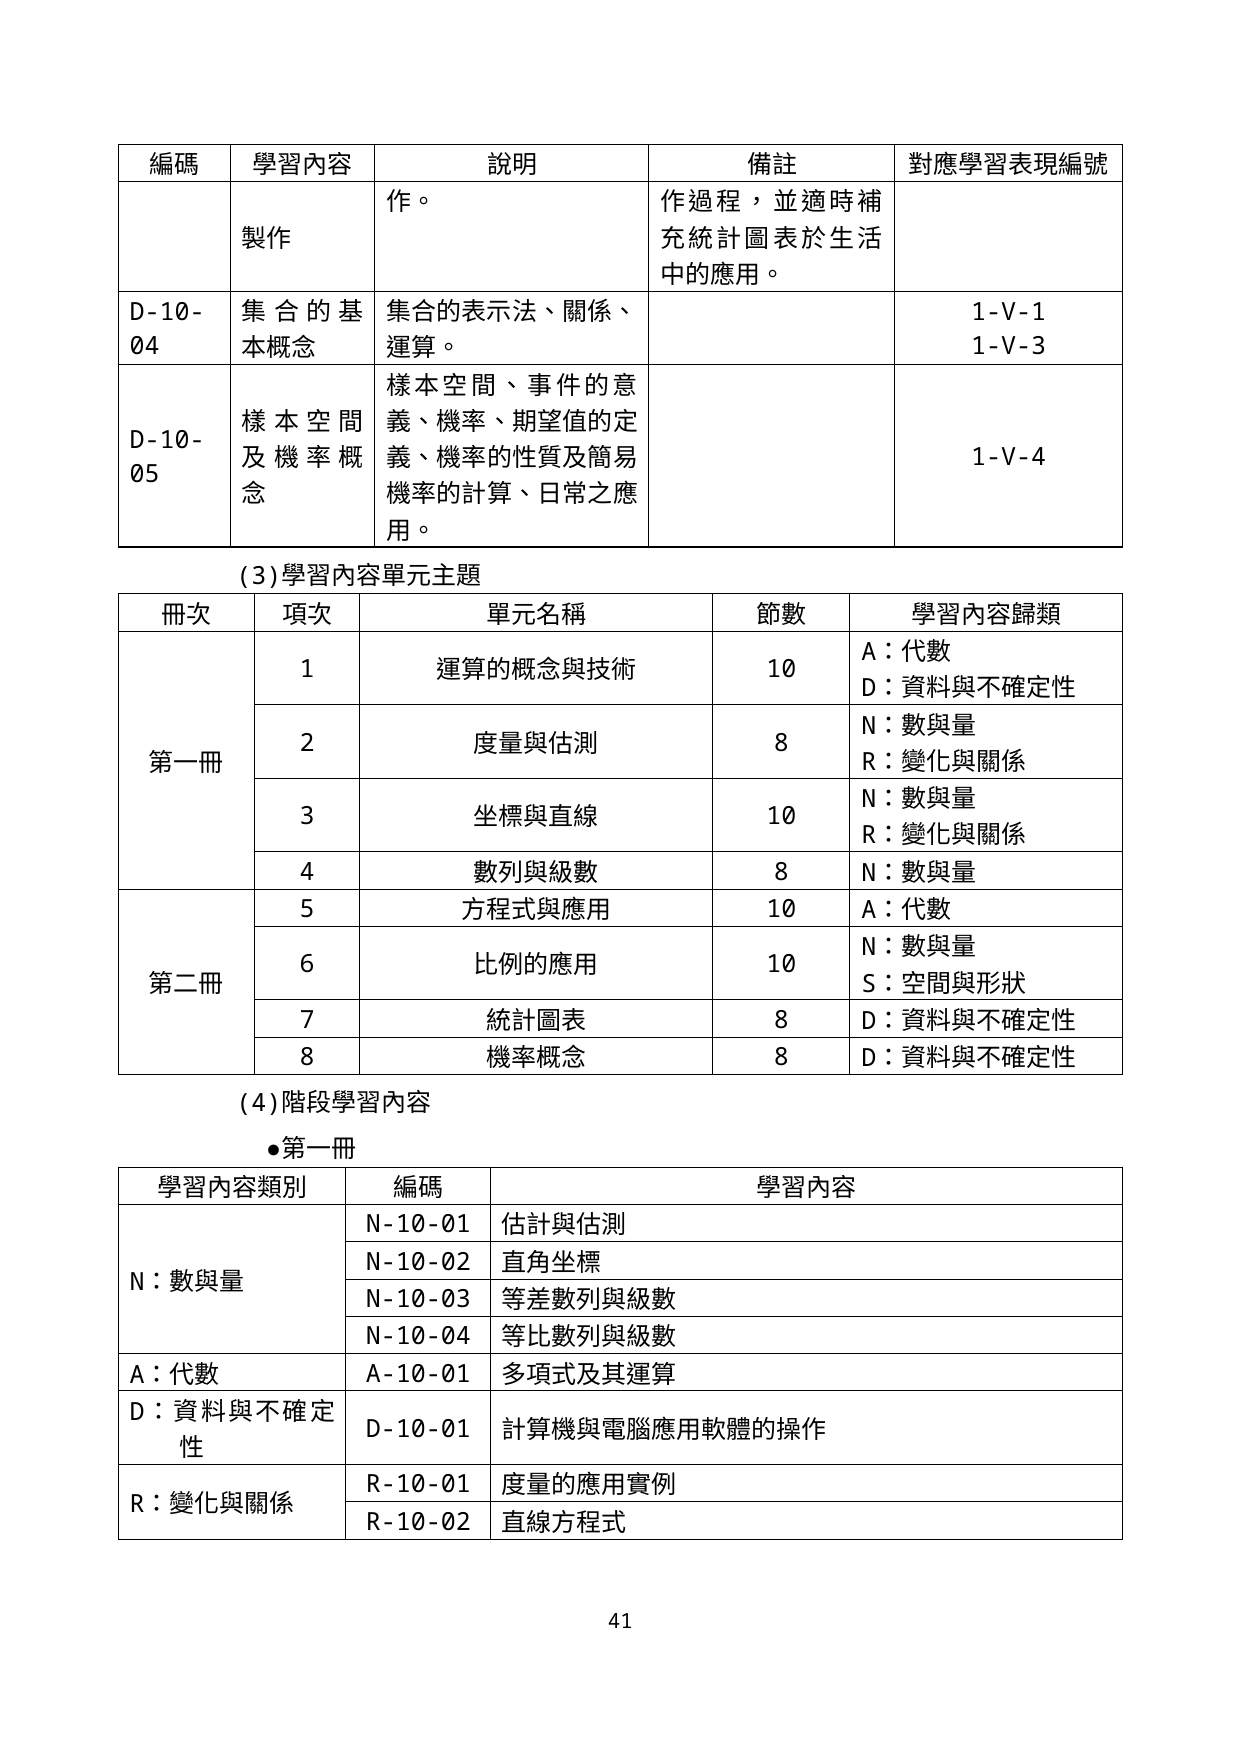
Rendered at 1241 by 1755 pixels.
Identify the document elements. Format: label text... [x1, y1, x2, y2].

table_cell D：資料與不確定性 [119, 1391, 345, 1464]
table_cell 機率概念 [360, 1038, 712, 1074]
table_cell 10 [713, 632, 849, 704]
table_cell N：數與量 R：變化與關係 [850, 705, 1122, 778]
table_header 項次 [255, 594, 359, 631]
table_cell 8 [713, 705, 849, 778]
table_cell N：數與量 R：變化與關係 [850, 779, 1122, 851]
table_cell 作過程，並適時補充統計圖表於生活中的應用。 [649, 182, 894, 291]
table_header 學習內容 [231, 145, 374, 181]
table_cell [649, 292, 894, 364]
table_cell [649, 365, 894, 546]
table_cell D：資料與不確定性 [850, 1038, 1122, 1074]
table_cell 4 [255, 852, 359, 888]
table_cell 第二冊 [119, 890, 254, 1074]
table_header 編碼 [119, 145, 230, 181]
table_header 對應學習表現編號 [895, 145, 1122, 181]
table_cell D-10-04 [119, 292, 230, 364]
table_cell A：代數 [119, 1354, 345, 1390]
table_cell 計算機與電腦應用軟體的操作 [491, 1391, 1122, 1464]
table_cell A：代數 [850, 890, 1122, 926]
table_cell N-10-02 [346, 1242, 490, 1278]
text ●第一冊 [206, 1121, 1122, 1167]
table_header 學習內容歸類 [850, 594, 1122, 631]
table_cell 樣本空間及機率概念 [231, 365, 374, 546]
table_cell 方程式與應用 [360, 890, 712, 926]
table_cell 10 [713, 779, 849, 851]
table_cell D-10-05 [119, 365, 230, 546]
table_cell R-10-01 [346, 1465, 490, 1501]
table_cell N：數與量 [850, 852, 1122, 888]
table_cell 2 [255, 705, 359, 778]
table_header 學習內容類別 [119, 1168, 345, 1204]
table_cell 等比數列與級數 [491, 1317, 1122, 1353]
table_cell 直角坐標 [491, 1242, 1122, 1278]
table_header 說明 [375, 145, 648, 181]
table_cell 集合的基本概念 [231, 292, 374, 364]
table_cell 度量與估測 [360, 705, 712, 778]
table_cell 8 [713, 852, 849, 888]
table_cell 6 [255, 927, 359, 999]
table_cell N-10-03 [346, 1280, 490, 1316]
table_cell R-10-02 [346, 1502, 490, 1538]
table_header 備註 [649, 145, 894, 181]
table_cell 坐標與直線 [360, 779, 712, 851]
table_cell 1 [255, 632, 359, 704]
table_cell 5 [255, 890, 359, 926]
table_cell 比例的應用 [360, 927, 712, 999]
table_cell N：數與量 [119, 1205, 345, 1353]
table_cell 1-V-4 [895, 365, 1122, 546]
table_header 學習內容 [491, 1168, 1122, 1204]
table_cell 3 [255, 779, 359, 851]
table_cell 10 [713, 890, 849, 926]
text (3)學習內容單元主題 [118, 548, 1122, 593]
table_cell 10 [713, 927, 849, 999]
table_cell 作。 [375, 182, 648, 291]
table_header 單元名稱 [360, 594, 712, 631]
table_cell 樣本空間、事件的意義、機率、期望值的定義、機率的性質及簡易機率的計算、日常之應用。 [375, 365, 648, 546]
table_cell 度量的應用實例 [491, 1465, 1122, 1501]
table_cell 運算的概念與技術 [360, 632, 712, 704]
table_cell [895, 182, 1122, 291]
table_cell 統計圖表 [360, 1000, 712, 1037]
table_cell N-10-01 [346, 1205, 490, 1241]
table_cell 第一冊 [119, 632, 254, 888]
table_cell 數列與級數 [360, 852, 712, 888]
table_header 節數 [713, 594, 849, 631]
table_cell [119, 182, 230, 291]
table_cell 8 [713, 1038, 849, 1074]
table_cell R：變化與關係 [119, 1465, 345, 1538]
table_cell N：數與量 S：空間與形狀 [850, 927, 1122, 999]
table_cell 製作 [231, 182, 374, 291]
table_header 編碼 [346, 1168, 490, 1204]
table_cell 8 [713, 1000, 849, 1037]
table_cell N-10-04 [346, 1317, 490, 1353]
table_cell 8 [255, 1038, 359, 1074]
text (4)階段學習內容 [118, 1075, 1122, 1121]
table_cell D-10-01 [346, 1391, 490, 1464]
table_cell 多項式及其運算 [491, 1354, 1122, 1390]
table_cell 7 [255, 1000, 359, 1037]
table_cell D：資料與不確定性 [850, 1000, 1122, 1037]
table_cell 1-V-1 1-V-3 [895, 292, 1122, 364]
table_cell A-10-01 [346, 1354, 490, 1390]
table_cell A：代數 D：資料與不確定性 [850, 632, 1122, 704]
table_cell 等差數列與級數 [491, 1280, 1122, 1316]
table_cell 集合的表示法、關係、運算。 [375, 292, 648, 364]
table_cell 估計與估測 [491, 1205, 1122, 1241]
table_header 冊次 [119, 594, 254, 631]
table_cell 直線方程式 [491, 1502, 1122, 1538]
